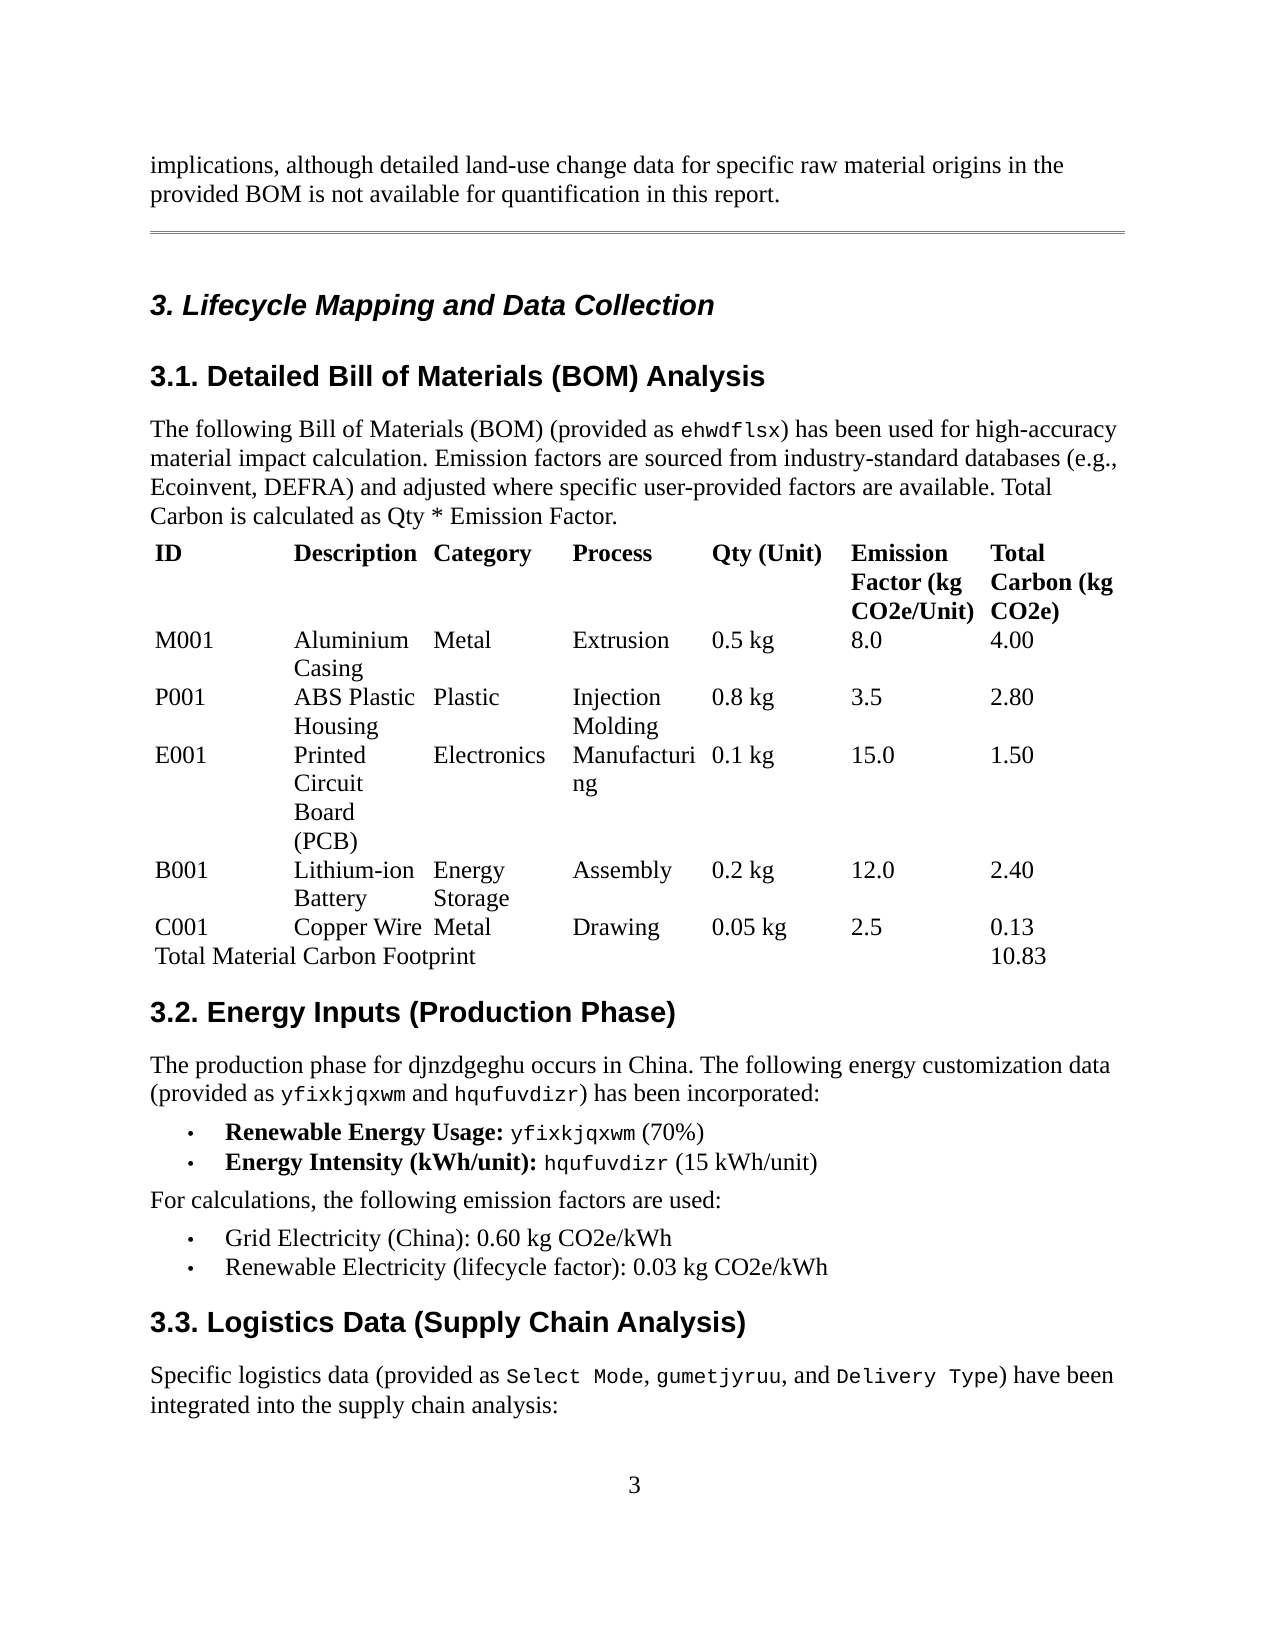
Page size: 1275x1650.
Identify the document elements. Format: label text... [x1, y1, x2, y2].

table_cell P001 [150, 682, 289, 740]
table_cell 2.5 [846, 912, 986, 941]
table_header Emission Factor (kg CO2e/Unit) [846, 539, 986, 625]
table_cell 0.13 [986, 912, 1125, 941]
text Specific logistics data (provided as Select Mode, gumetjyruu, and Delivery Type) have been integrated into the supply chain analysis: [150, 1360, 1125, 1419]
list Renewable Electricity (lifecycle factor): 0.03 kg CO2e/kWh [187, 1252, 1125, 1280]
table_cell Extrusion [568, 625, 707, 682]
table_cell 4.00 [986, 625, 1125, 682]
table_cell 0.05 kg [707, 912, 846, 941]
list Energy Intensity (kWh/unit): hqufuvdizr (15 kWh/unit) [187, 1147, 1125, 1176]
text The production phase for djnzdgeghu occurs in China. The following energy customization data (provided as yfixkjqxwm and hqufuvdizr) has been incorporated: [150, 1050, 1125, 1108]
table_cell Injection Molding [568, 682, 707, 740]
table_cell Metal [429, 912, 568, 941]
table_cell C001 [150, 912, 289, 941]
text For calculations, the following emission factors are used: [150, 1185, 1125, 1214]
table_header Description [289, 539, 428, 625]
table_cell 3.5 [846, 682, 986, 740]
table_cell 0.8 kg [707, 682, 846, 740]
table_cell Copper Wire [289, 912, 428, 941]
table_header Category [429, 539, 568, 625]
table_header Qty (Unit) [707, 539, 846, 625]
table_cell Lithium-ion Battery [289, 855, 428, 912]
table_header Process [568, 539, 707, 625]
table_header Total Carbon (kg CO2e) [986, 539, 1125, 625]
table_cell 0.2 kg [707, 855, 846, 912]
table_cell Assembly [568, 855, 707, 912]
subtitle 3.1. Detailed Bill of Materials (BOM) Analysis [150, 359, 1125, 392]
subtitle 3.3. Logistics Data (Supply Chain Analysis) [150, 1305, 1125, 1339]
text The following Bill of Materials (BOM) (provided as ehwdflsx) has been used for high-accuracy material impact calculation. Emission factors are sourced from industry-standard databases (e.g., Ecoinvent, DEFRA) and adjusted where specific user-provided factors are available. Total Carbon is calculated as Qty * Emission Factor. [150, 414, 1125, 529]
table_cell Manufacturing [568, 740, 707, 855]
table_cell Total Material Carbon Footprint [150, 941, 986, 970]
table_cell 0.5 kg [707, 625, 846, 682]
table_cell 8.0 [846, 625, 986, 682]
table_cell 2.40 [986, 855, 1125, 912]
table_cell 15.0 [846, 740, 986, 855]
table_cell 2.80 [986, 682, 1125, 740]
table_cell ABS Plastic Housing [289, 682, 428, 740]
table_cell Plastic [429, 682, 568, 740]
table_cell B001 [150, 855, 289, 912]
table_cell Aluminium Casing [289, 625, 428, 682]
table_cell Energy Storage [429, 855, 568, 912]
list Renewable Energy Usage: yfixkjqxwm (70%) [187, 1117, 1125, 1147]
subtitle 3. Lifecycle Mapping and Data Collection [150, 288, 1125, 321]
subtitle 3.2. Energy Inputs (Production Phase) [150, 995, 1125, 1028]
list Grid Electricity (China): 0.60 kg CO2e/kWh [187, 1223, 1125, 1252]
text implications, although detailed land-use change data for specific raw material origins in the provided BOM is not available for quantification in this report. [150, 150, 1125, 207]
table_cell Metal [429, 625, 568, 682]
table_header ID [150, 539, 289, 625]
table_cell E001 [150, 740, 289, 855]
table_cell Electronics [429, 740, 568, 855]
table_cell Drawing [568, 912, 707, 941]
table_cell 12.0 [846, 855, 986, 912]
table_cell 10.83 [986, 941, 1125, 970]
table_cell 0.1 kg [707, 740, 846, 855]
table_cell M001 [150, 625, 289, 682]
table_cell 1.50 [986, 740, 1125, 855]
table_cell Printed Circuit Board (PCB) [289, 740, 428, 855]
